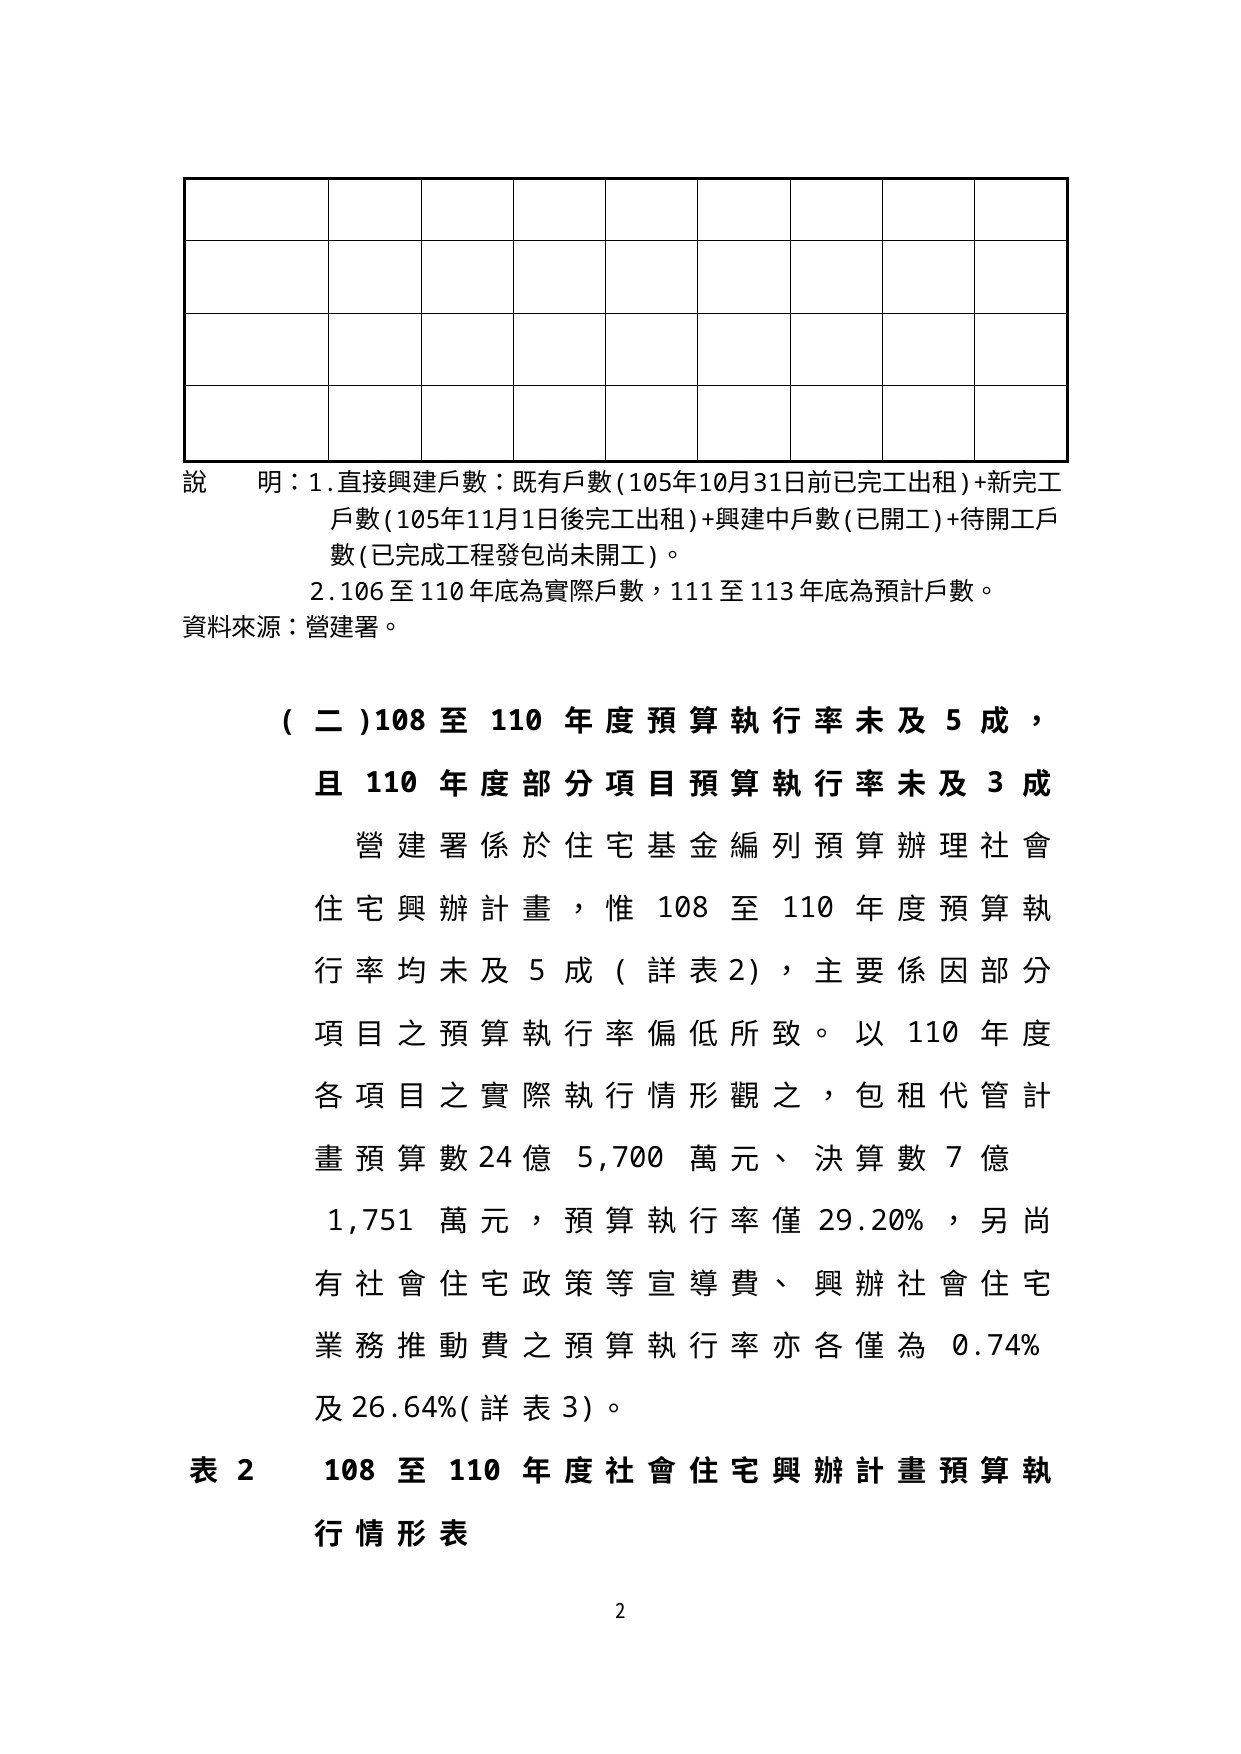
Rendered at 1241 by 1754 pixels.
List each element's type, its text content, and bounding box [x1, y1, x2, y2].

table_cell 累計興辦戶數（C=A+B） [186, 386, 328, 460]
text 資料來源：營建署。 [183, 608, 1065, 644]
table_cell 19 [329, 314, 421, 385]
table_header 111 [791, 180, 882, 240]
text 說 明：1.直接興建戶數：既有戶數(105年10月31日前已完工出租)+新完工戶數(105年11月1日後完工出租)+興建中戶數(已開工)+待開工戶數(已完成工程發包尚未開工)。 [183, 463, 1065, 572]
text 表2 108至110年度社會住宅興辦計畫預算執行情形表 [183, 1427, 1058, 1552]
table_cell 19,631 [329, 241, 421, 313]
table_header 112 [883, 180, 974, 240]
text 營建署係於住宅基金編列預算辦理社會住宅興辦計畫，惟108至110年度預算執行率均未及5成(詳表2)，主要係因部分項目之預算執行率偏低所致。以110年度各項目之實際執行情形觀之，包租代管計畫預算數24億5,700萬元、決算數7億1,751萬元，預算執行率僅29.20%，另尚有社會住宅政策等宣導費、興辦社會住宅業務推動費之預算執行率亦各僅為0.74%及26.64%(詳表3)。 [271, 802, 1058, 1427]
table_cell 70,000 [883, 314, 974, 385]
table_cell 120,000 [975, 241, 1066, 313]
text 2.106至110年底為實際戶數，111至113年底為預計戶數。 [309, 572, 1058, 608]
text (二)108至110年度預算執行率未及5成，且110年度部分項目預算執行率未及3成 [242, 677, 1058, 802]
table_cell 累計直接興建戶數（A） [186, 241, 328, 313]
table_cell 28,438 [422, 386, 513, 460]
table_cell 37,705 [514, 386, 605, 460]
table_cell 80,000 [975, 314, 1066, 385]
table_cell 累計包租代管戶數（B） [186, 314, 328, 385]
table_cell 140,000 [791, 386, 882, 460]
table_cell 25,424 [422, 241, 513, 313]
table_cell 31,952 [514, 241, 605, 313]
table_header 108 [514, 180, 605, 240]
table_cell 13,451 [606, 314, 697, 385]
table_cell 100,000 [883, 241, 974, 313]
table_cell 84,712 [698, 386, 790, 460]
table_cell 170,000 [883, 386, 974, 460]
table_cell 40,708 [606, 241, 697, 313]
table_cell 54,554 [698, 241, 790, 313]
table_cell 60,000 [791, 314, 882, 385]
table_cell 5,753 [514, 314, 605, 385]
table_header 106 [329, 180, 421, 240]
table_header 107 [422, 180, 513, 240]
table_cell 30,158 [698, 314, 790, 385]
table_cell 54,159 [606, 386, 697, 460]
table_cell 19,650 [329, 386, 421, 460]
table_header 109 [606, 180, 697, 240]
table_cell 3,014 [422, 314, 513, 385]
table_header 年底 [186, 180, 328, 240]
table_cell 80,000 [791, 241, 882, 313]
table_header 110 [698, 180, 790, 240]
table_header 113 [975, 180, 1066, 240]
table_cell 200,000 [975, 386, 1066, 460]
